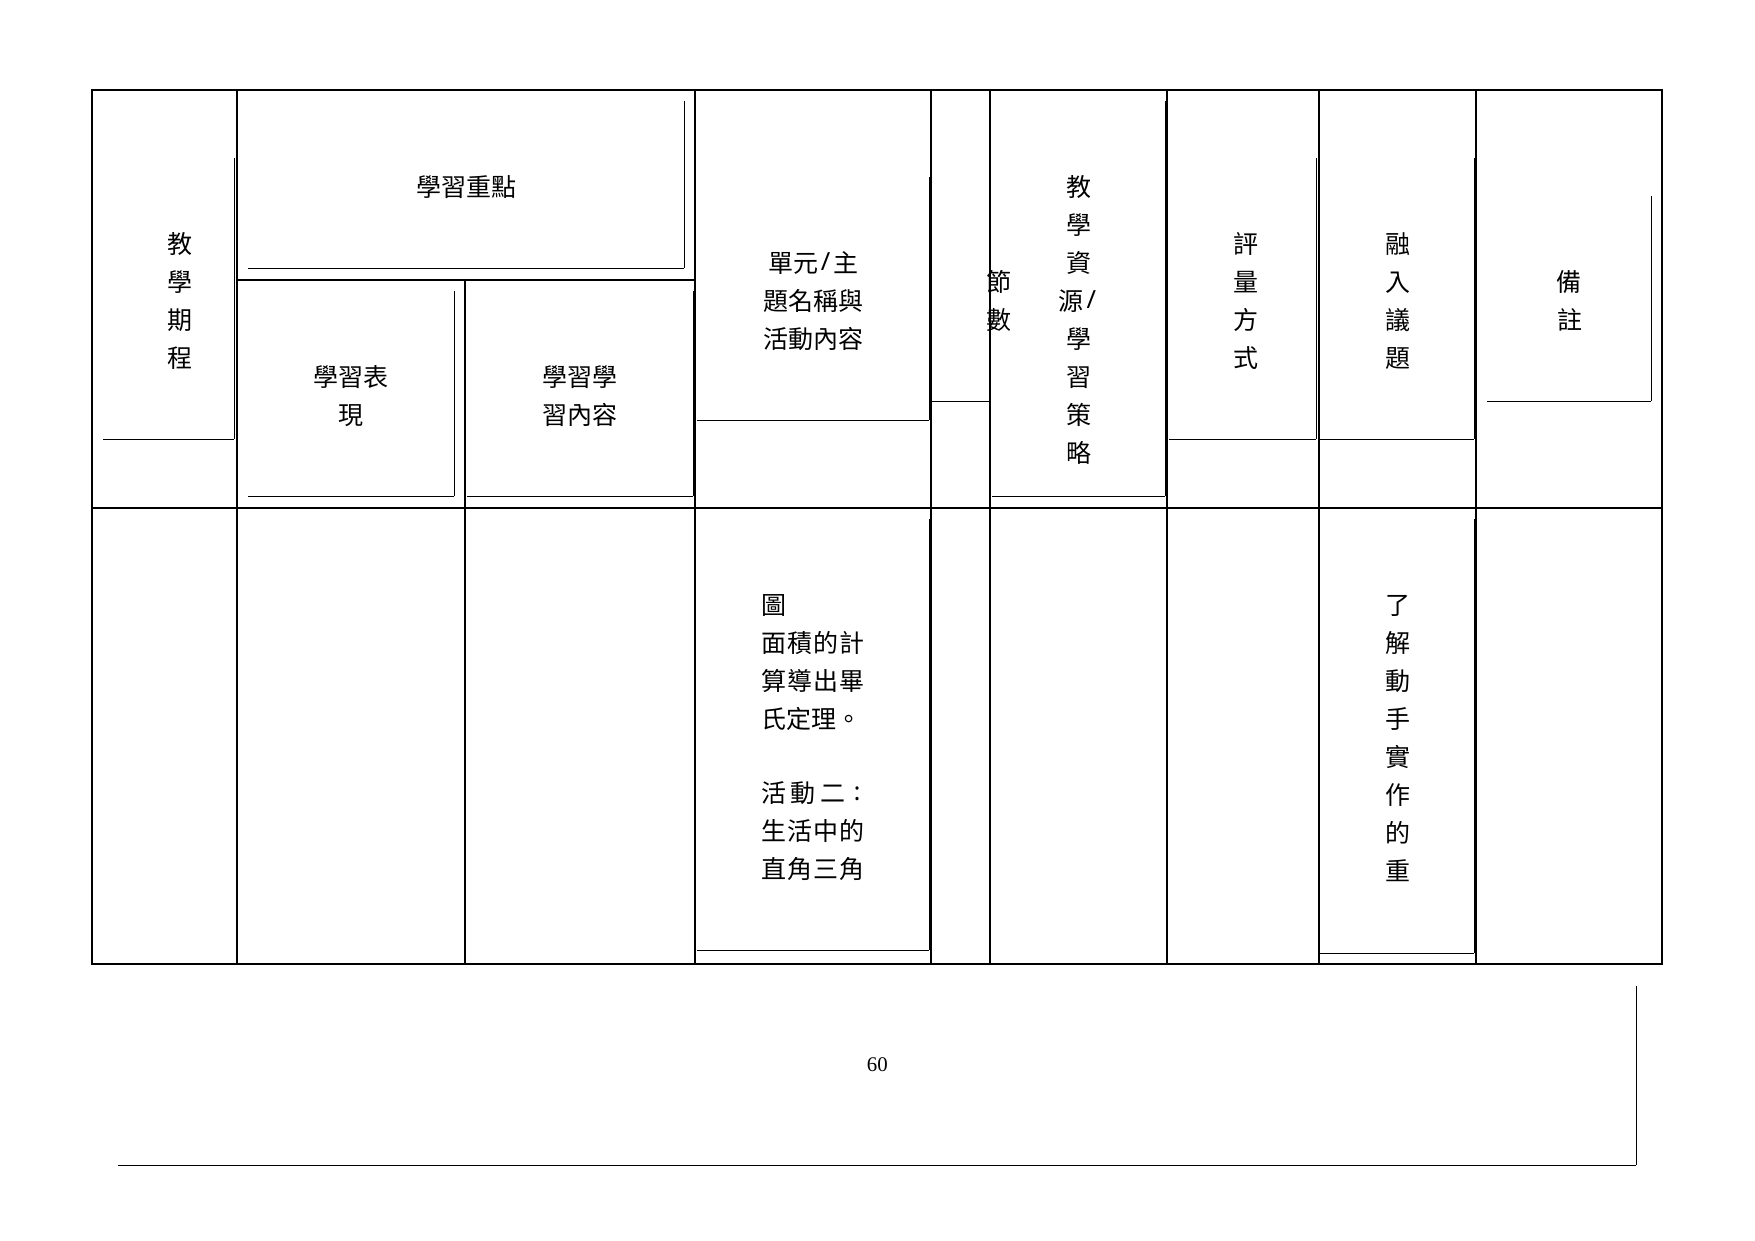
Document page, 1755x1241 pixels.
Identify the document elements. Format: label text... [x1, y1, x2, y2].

table_header 節數 [932, 91, 989, 401]
table_header 教學期程 [93, 91, 236, 507]
table_header 融入議題 [1320, 91, 1475, 507]
table_cell [93, 509, 236, 963]
table_header 教學資源/學習策略 [991, 91, 1166, 507]
table_cell [238, 509, 464, 963]
table_header 備註 [1477, 91, 1661, 507]
table_cell 3.根號中的最簡根式(開根號的概念、找到完全平方數) 布題 … 化為最簡根式,能判別質因數的次數,並將質因數大於1的數取出 2-3畢氏定理 命名:直角三角形名稱:斜邊、股。 活動一:拼圖 面積的計算導出畢氏定理。 活動二:生活中的直角三角形 三邊的長度關係 [696, 509, 930, 963]
table_header 評量方式 [1168, 91, 1318, 507]
table_cell 教學資源光碟 [991, 509, 1166, 963]
table_cell [1477, 509, 1661, 963]
table_cell 了解動手實作的重 [1320, 509, 1475, 963]
table_cell 學習表現 [238, 281, 464, 507]
table_cell 4 [932, 509, 989, 963]
table_header 節數 [932, 402, 989, 507]
table_cell [1168, 509, 1318, 963]
table_header 單元/主題名稱與活動內容 [696, 91, 930, 507]
table_header 學習重點 [238, 91, 694, 279]
table_cell 學習學習內容 [466, 281, 694, 507]
table_cell [466, 509, 694, 963]
